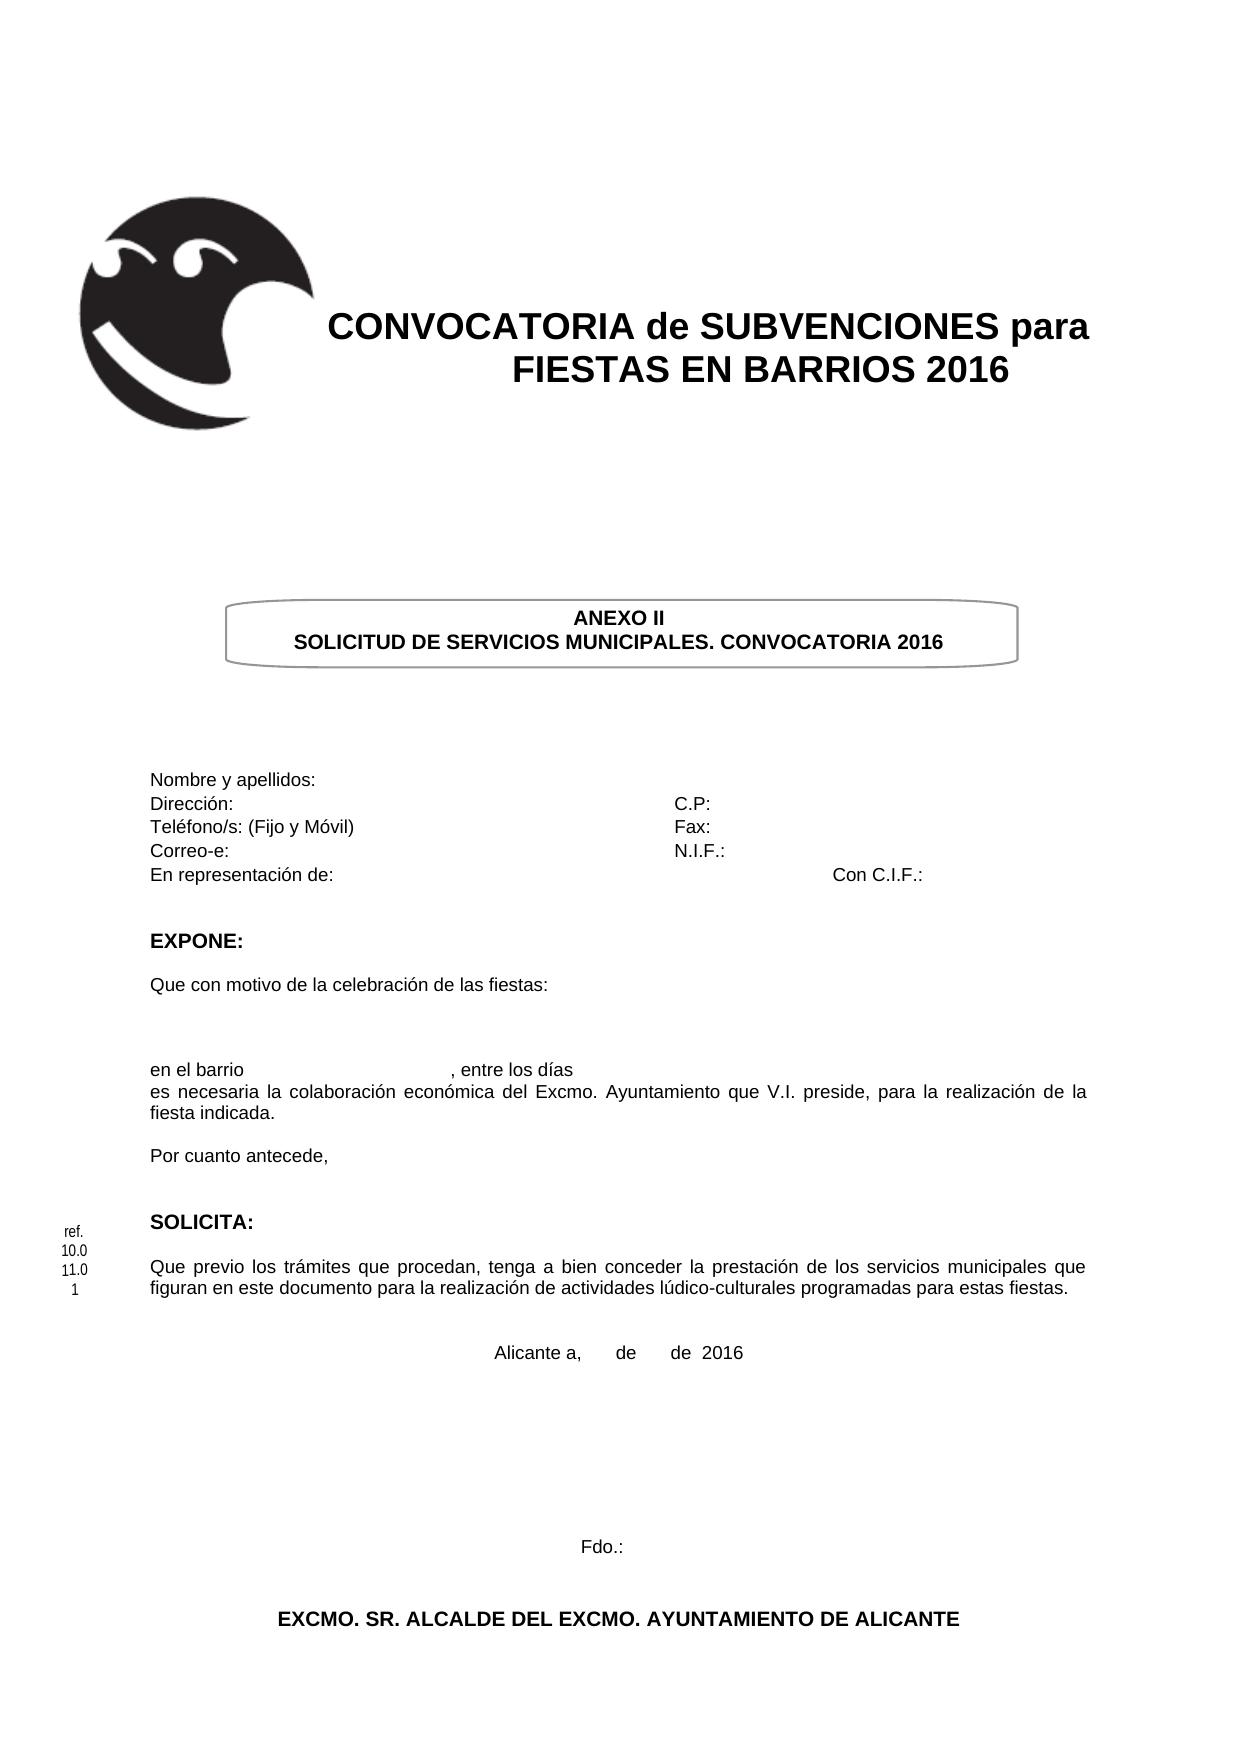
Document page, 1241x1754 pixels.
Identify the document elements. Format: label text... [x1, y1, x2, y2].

text SOLICITUD DE SERVICIOS MUNICIPALES. CONVOCATORIA 2016 [228, 630, 1016, 654]
table_cell Fax: [667, 815, 1124, 839]
table_cell Correo-e: [143, 839, 667, 862]
text SOLICITA: [150, 1210, 1087, 1234]
table_cell En representación de: [143, 863, 825, 886]
text [150, 606, 225, 630]
subtitle CONVOCATORIA de SUBVENCIONES para FIESTAS EN BARRIOS 2016 [302, 304, 1115, 391]
table_cell Teléfono/s: (Fijo y Móvil) [143, 815, 667, 839]
text Alicante a, de de 2016 [150, 1342, 1087, 1363]
text en el barrio , entre los días [150, 1059, 1087, 1081]
text [1019, 630, 1087, 654]
table_cell C.P: [667, 792, 814, 815]
text es necesaria la colaboración económica del Excmo. Ayuntamiento que V.I. preside, para la realización de la fiesta indicada. [150, 1081, 1087, 1124]
text Fdo.: [150, 1536, 1087, 1557]
text [150, 630, 225, 654]
text ANEXO II [228, 606, 1016, 630]
table_cell [815, 792, 1124, 815]
text EXCMO. SR. ALCALDE DEL EXCMO. AYUNTAMIENTO DE ALICANTE [150, 1607, 1087, 1631]
text Que previo los trámites que procedan, tenga a bien conceder la prestación de los servicios municipales que figuran en este documento para la realización de actividades lúdico-culturales programadas para estas fiestas. [150, 1255, 1087, 1298]
table_cell [143, 1038, 1086, 1059]
picture [76, 194, 316, 432]
table_cell Con C.I.F.: [825, 863, 1124, 886]
text Por cuanto antecede, [150, 1145, 1087, 1167]
table_header [143, 996, 1086, 1037]
table_cell N.I.F.: [667, 839, 1124, 862]
table_header Nombre y apellidos: [143, 768, 1124, 792]
table_cell Dirección: [143, 792, 667, 815]
text Que con motivo de la celebración de las fiestas: [150, 974, 1087, 996]
text EXPONE: [150, 928, 1087, 952]
text [1019, 606, 1087, 630]
